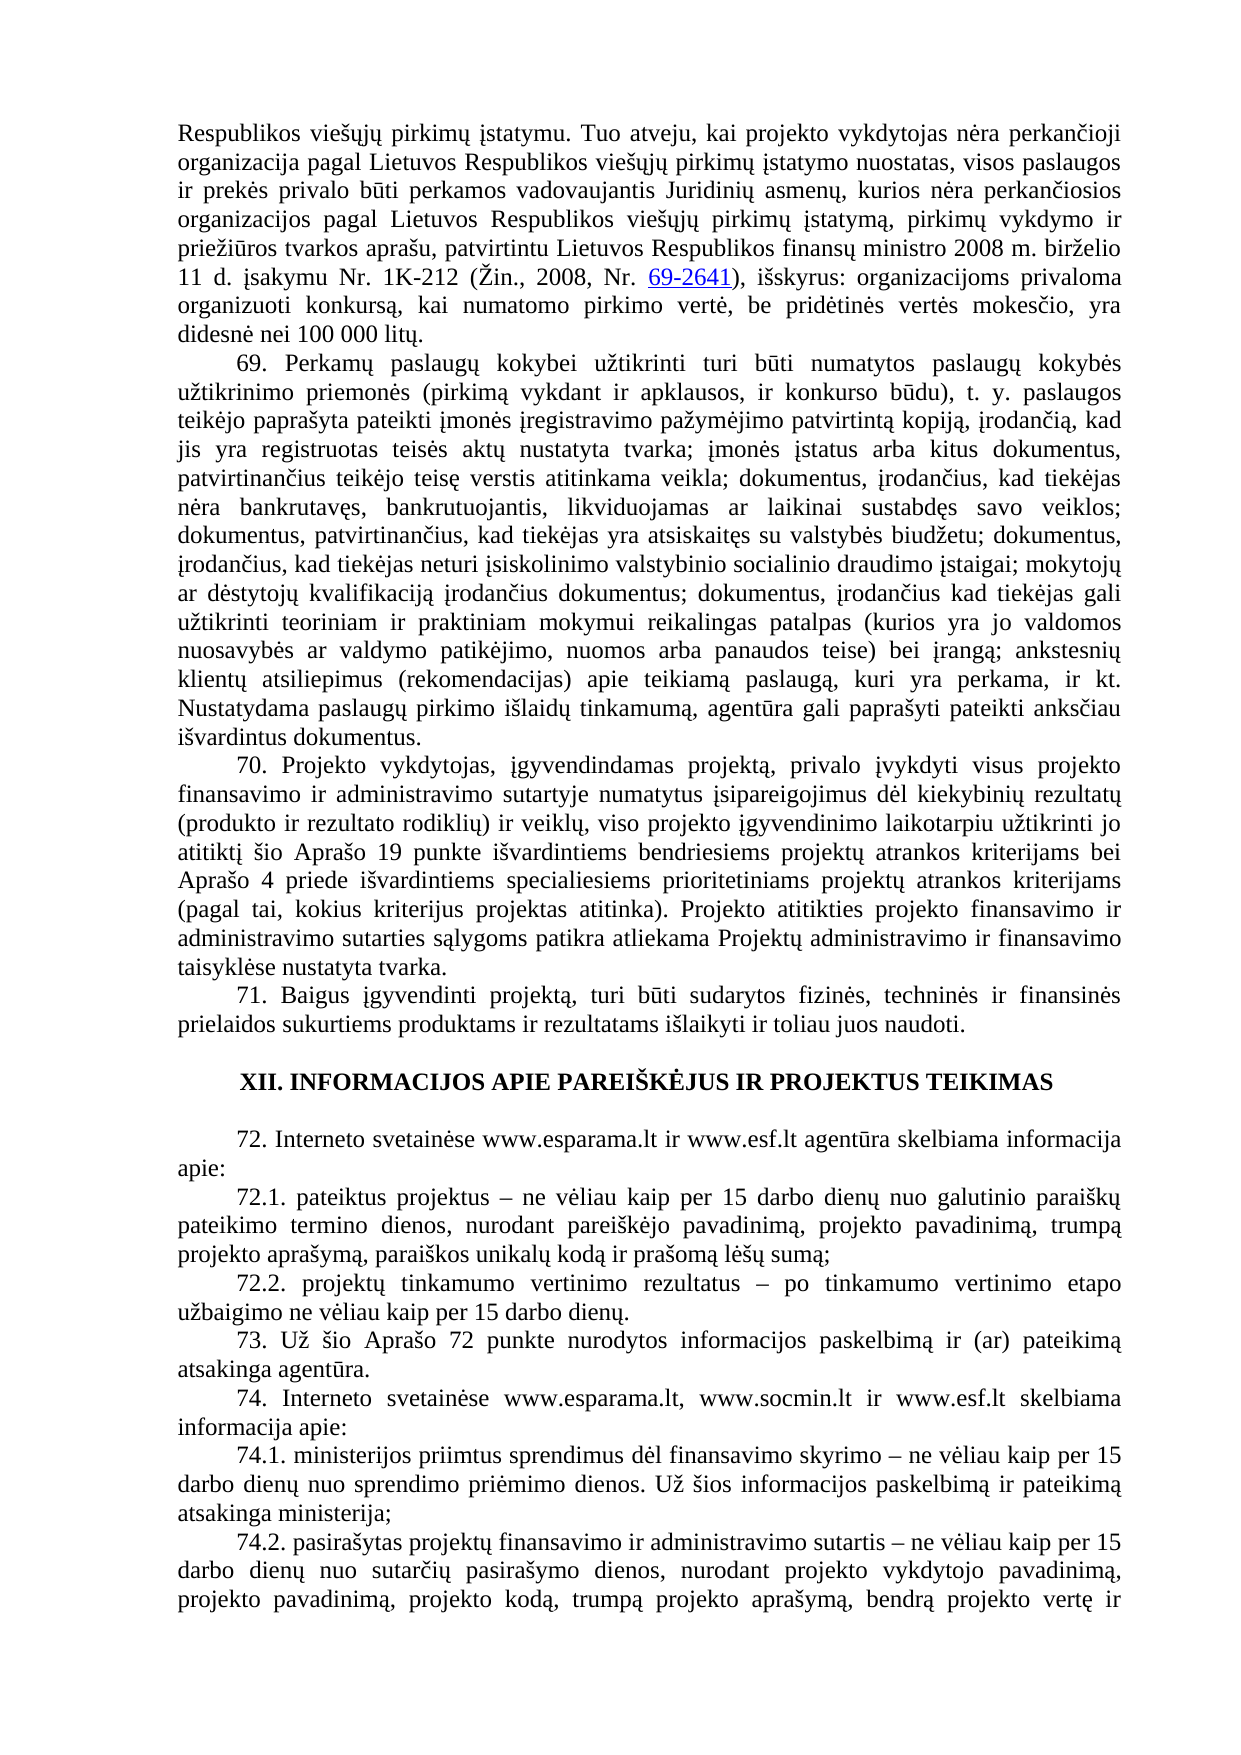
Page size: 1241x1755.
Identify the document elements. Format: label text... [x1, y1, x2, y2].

text 72.1. pateiktus projektus – ne vėliau kaip per 15 darbo dienų nuo galutinio paraiškų pateikimo termino dienos, nurodant pareiškėjo pavadinimą, projekto pavadinimą, trumpą projekto aprašymą, paraiškos unikalų kodą ir prašomą lėšų sumą; [177, 1182, 1122, 1268]
text 70. Projekto vykdytojas, įgyvendindamas projektą, privalo įvykdyti visus projekto finansavimo ir administravimo sutartyje numatytus įsipareigojimus dėl kiekybinių rezultatų (produkto ir rezultato rodiklių) ir veiklų, viso projekto įgyvendinimo laikotarpiu užtikrinti jo atitiktį šio Aprašo 19 punkte išvardintiems bendriesiems projektų atrankos kriterijams bei Aprašo 4 priede išvardintiems specialiesiems prioritetiniams projektų atrankos kriterijams (pagal tai, kokius kriterijus projektas atitinka). Projekto atitikties projekto finansavimo ir administravimo sutarties sąlygoms patikra atliekama Projektų administravimo ir finansavimo taisyklėse nustatyta tvarka. [177, 751, 1122, 981]
text Respublikos viešųjų pirkimų įstatymu. Tuo atveju, kai projekto vykdytojas nėra perkančioji organizacija pagal Lietuvos Respublikos viešųjų pirkimų įstatymo nuostatas, visos paslaugos ir prekės privalo būti perkamos vadovaujantis Juridinių asmenų, kurios nėra perkančiosios organizacijos pagal Lietuvos Respublikos viešųjų pirkimų įstatymą, pirkimų vykdymo ir priežiūros tvarkos aprašu, patvirtintu Lietuvos Respublikos finansų ministro 2008 m. birželio 11 d. įsakymu Nr. 1K-212 (Žin., 2008, Nr. 69-2641), išskyrus: organizacijoms privaloma organizuoti konkursą, kai numatomo pirkimo vertė, be pridėtinės vertės mokesčio, yra didesnė nei 100 000 litų. [177, 118, 1122, 348]
text 71. Baigus įgyvendinti projektą, turi būti sudarytos fizinės, techninės ir finansinės prielaidos sukurtiems produktams ir rezultatams išlaikyti ir toliau juos naudoti. [177, 981, 1122, 1038]
text 72.2. projektų tinkamumo vertinimo rezultatus – po tinkamumo vertinimo etapo užbaigimo ne vėliau kaip per 15 darbo dienų. [177, 1268, 1122, 1326]
text 69. Perkamų paslaugų kokybei užtikrinti turi būti numatytos paslaugų kokybės užtikrinimo priemonės (pirkimą vykdant ir apklausos, ir konkurso būdu), t. y. paslaugos teikėjo paprašyta pateikti įmonės įregistravimo pažymėjimo patvirtintą kopiją, įrodančią, kad jis yra registruotas teisės aktų nustatyta tvarka; įmonės įstatus arba kitus dokumentus, patvirtinančius teikėjo teisę verstis atitinkama veikla; dokumentus, įrodančius, kad tiekėjas nėra bankrutavęs, bankrutuojantis, likviduojamas ar laikinai sustabdęs savo veiklos; dokumentus, patvirtinančius, kad tiekėjas yra atsiskaitęs su valstybės biudžetu; dokumentus, įrodančius, kad tiekėjas neturi įsiskolinimo valstybinio socialinio draudimo įstaigai; mokytojų ar dėstytojų kvalifikaciją įrodančius dokumentus; dokumentus, įrodančius kad tiekėjas gali užtikrinti teoriniam ir praktiniam mokymui reikalingas patalpas (kurios yra jo valdomos nuosavybės ar valdymo patikėjimo, nuomos arba panaudos teise) bei įrangą; ankstesnių klientų atsiliepimus (rekomendacijas) apie teikiamą paslaugą, kuri yra perkama, ir kt. Nustatydama paslaugų pirkimo išlaidų tinkamumą, agentūra gali paprašyti pateikti anksčiau išvardintus dokumentus. [177, 348, 1122, 751]
text 72. Interneto svetainėse www.esparama.lt ir www.esf.lt agentūra skelbiama informacija apie: [177, 1124, 1122, 1182]
text 73. Už šio Aprašo 72 punkte nurodytos informacijos paskelbimą ir (ar) pateikimą atsakinga agentūra. [177, 1326, 1122, 1383]
text 74.2. pasirašytas projektų finansavimo ir administravimo sutartis – ne vėliau kaip per 15 darbo dienų nuo sutarčių pasirašymo dienos, nurodant projekto vykdytojo pavadinimą, projekto pavadinimą, projekto kodą, trumpą projekto aprašymą, bendrą projekto vertę ir [177, 1527, 1122, 1613]
text 74. Interneto svetainėse www.esparama.lt, www.socmin.lt ir www.esf.lt skelbiama informacija apie: [177, 1383, 1122, 1441]
text 74.1. ministerijos priimtus sprendimus dėl finansavimo skyrimo – ne vėliau kaip per 15 darbo dienų nuo sprendimo priėmimo dienos. Už šios informacijos paskelbimą ir pateikimą atsakinga ministerija; [177, 1441, 1122, 1527]
text XII. INFORMACIJOS APIE PAREIŠKĖJUS IR PROJEKTUS TEIKIMAS [177, 1067, 1122, 1096]
